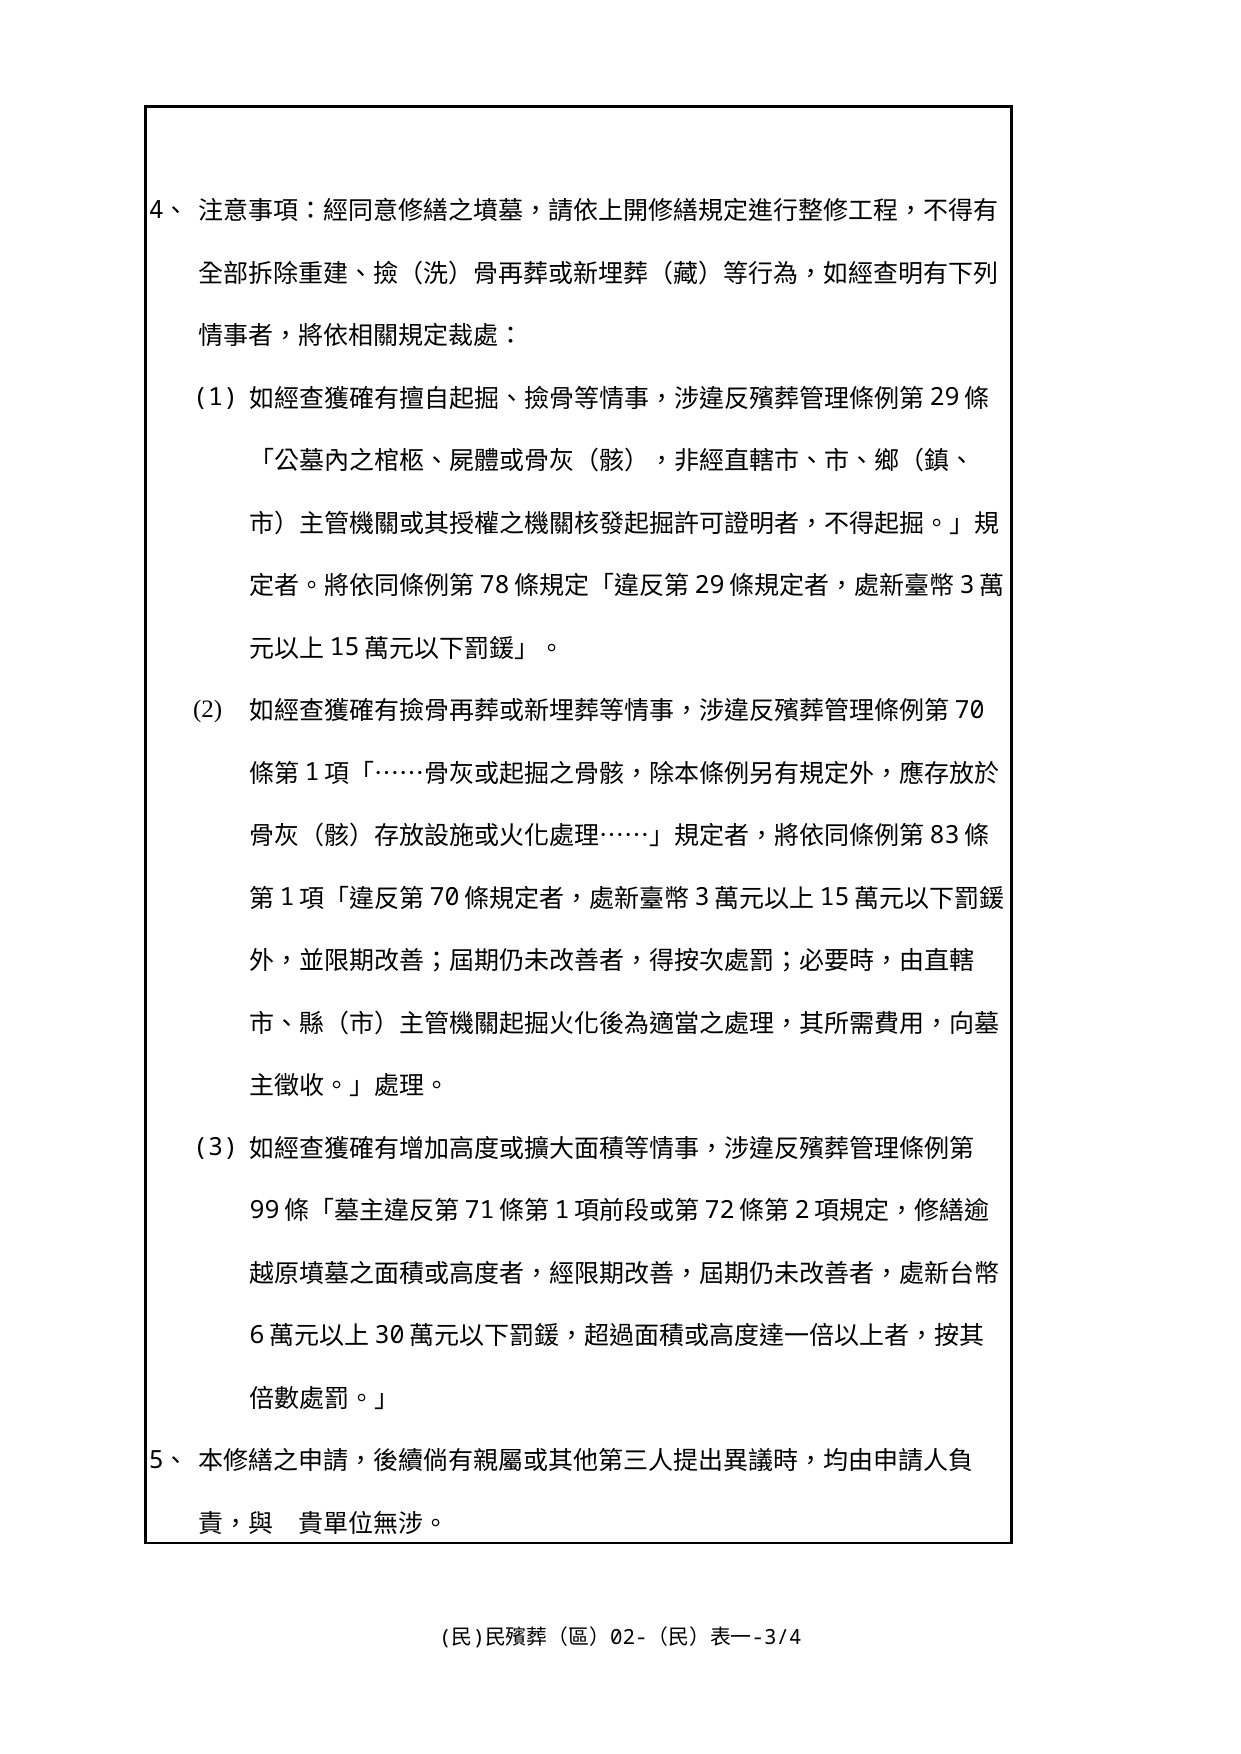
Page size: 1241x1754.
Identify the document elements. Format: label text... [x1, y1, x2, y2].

table_cell 注意事項：經同意修繕之墳墓，請依上開修繕規定進行整修工程，不得有全部拆除重建、撿（洗）骨再葬或新埋葬（藏）等行為，如經查明有下列情事者，將依相關規定裁處： 如經查獲確有擅自起掘、撿骨等情事，涉違反殯葬管理條例第29條「公墓內之棺柩、屍體或骨灰（骸），非經直轄市、市、鄉（鎮、市）主管機關或其授權之機關核發起掘許可證明者，不得起掘。」規定者。將依同條例第78條規定「違反第29條規定者，處新臺幣3萬元以上15萬元以下罰鍰」。 如經查獲確有撿骨再葬或新埋葬等情事，涉違反殯葬管理條例第70條第1項「……骨灰或起掘之骨骸，除本條例另有規定外，應存放於骨灰（骸）存放設施或火化處理……」規定者，將依同條例第83條第1項「違反第70條規定者，處新臺幣3萬元以上15萬元以下罰鍰外，並限期改善；屆期仍未改善者，得按次處罰；必要時，由直轄市、縣（市）主管機關起掘火化後為適當之處理，其所需費用，向墓主徵收。」處理。 如經查獲確有增加高度或擴大面積等情事，涉違反殯葬管理條例第99條「墓主違反第71條第1項前段或第72條第2項規定，修繕逾越原墳墓之面積或高度者，經限期改善，屆期仍未改善者，處新台幣6萬元以上30萬元以下罰鍰，超過面積或高度達一倍以上者，按其倍數處罰。」 本修繕之申請，後續倘有親屬或其他第三人提出異議時，均由申請人負責，與 貴單位無涉。 申請人已閱讀並了解上述內容，同意修繕申請書中所列之墳墓修繕相關規定，謹就上列事項切結，如有違反願負一切法律責任。 申請人：__________________(簽章) [147, 108, 1010, 1542]
